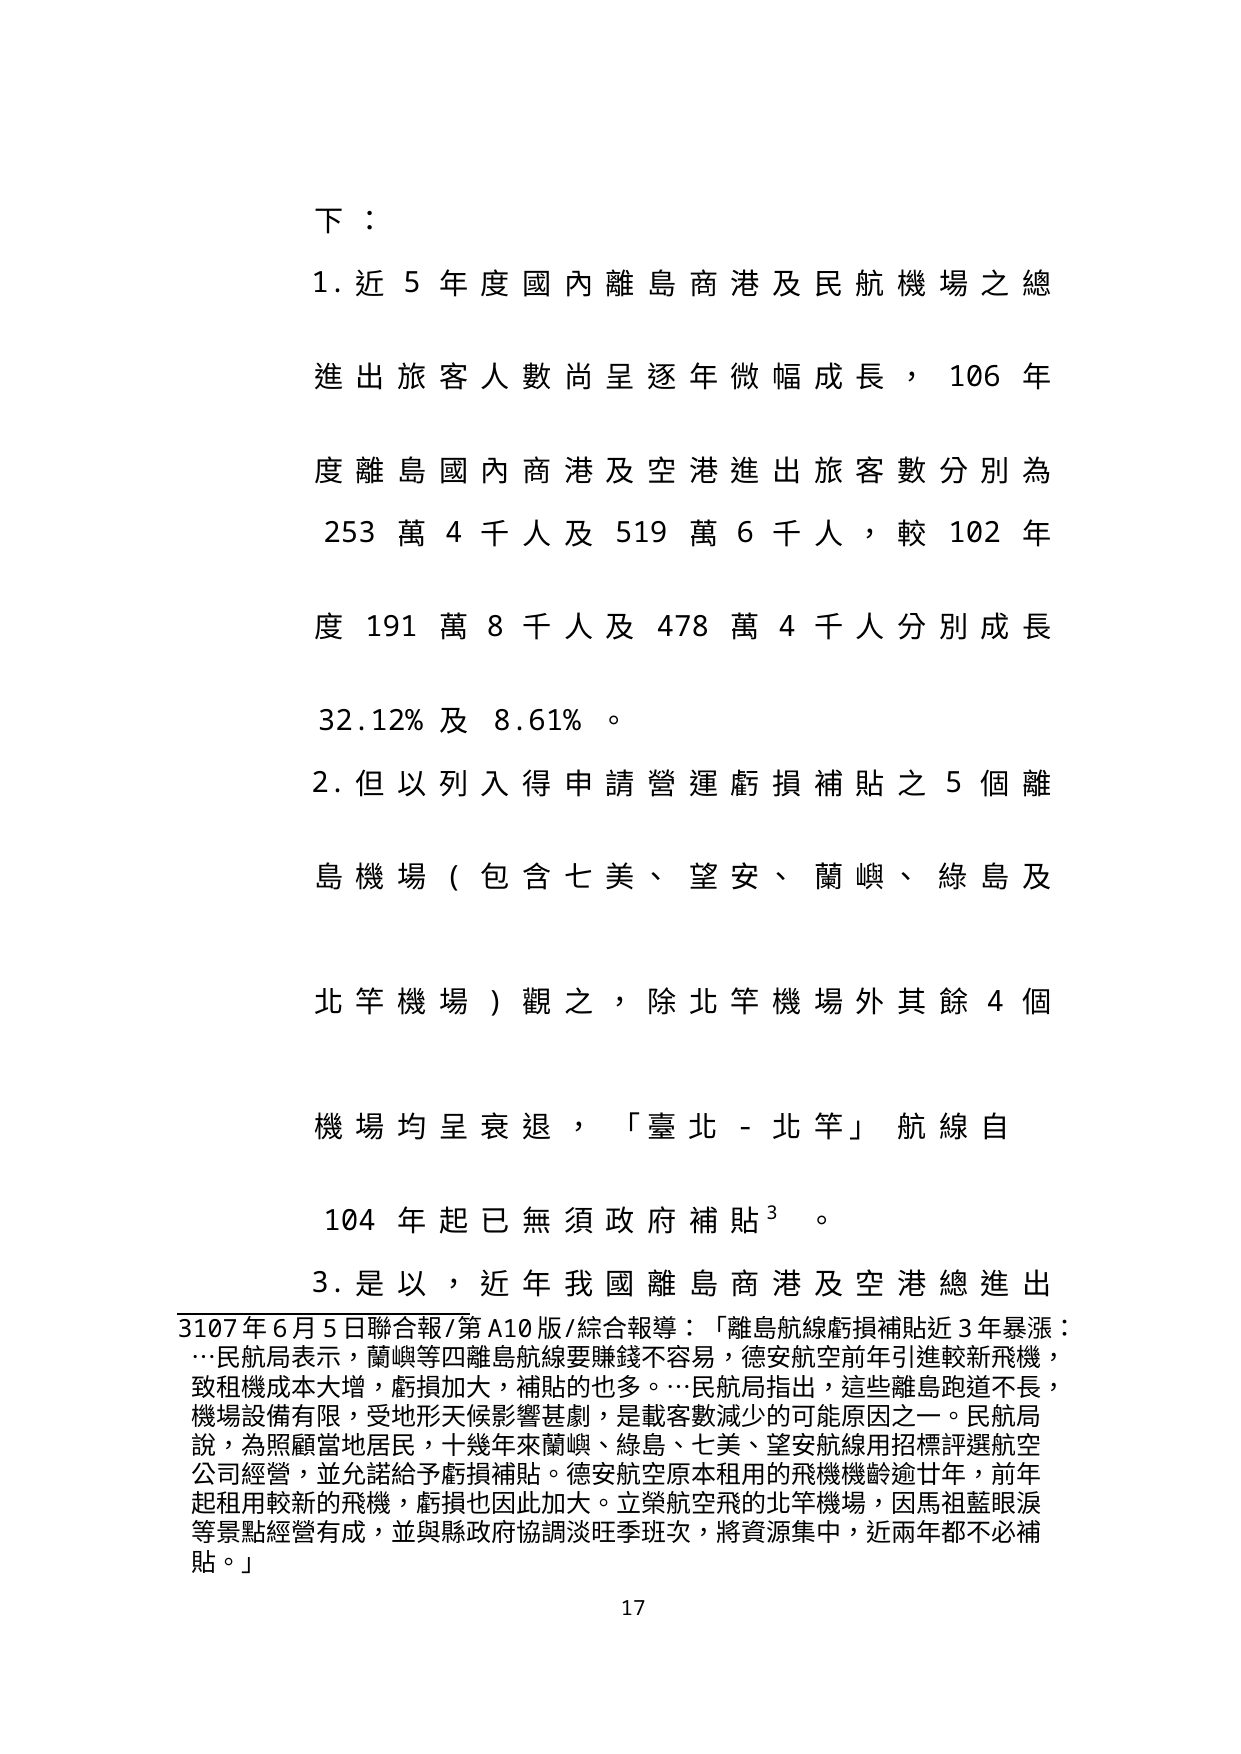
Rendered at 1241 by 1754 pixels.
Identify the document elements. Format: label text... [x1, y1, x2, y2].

text 1.近5年度國內離島商港及民航機場之總進出旅客人數尚呈逐年微幅成長，106年度離島國內商港及空港進出旅客數分別為253萬4千人及519萬6千人，較102年度191萬8千人及478萬4千人分別成長32.12%及8.61%。 [271, 240, 1058, 740]
text 下： [271, 177, 1058, 240]
text 107年6月5日聯合報/第A10版/綜合報導：「離島航線虧損補貼近3年暴漲：…民航局表示，蘭嶼等四離島航線要賺錢不容易，德安航空前年引進較新飛機，致租機成本大增，虧損加大，補貼的也多。…民航局指出，這些離島跑道不長，機場設備有限，受地形天候影響甚劇，是載客數減少的可能原因之一。民航局說，為照顧當地居民，十幾年來蘭嶼、綠島、七美、望安航線用招標評選航空公司經營，並允諾給予虧損補貼。德安航空原本租用的飛機機齡逾廿年，前年起租用較新的飛機，虧損也因此加大。立榮航空飛的北竿機場，因馬祖藍眼淚等景點經營有成，並與縣政府協調淡旺季班次，將資源集中，近兩年都不必補貼。」 [177, 1314, 1063, 1577]
text 3.是以，近年我國離島商港及空港總進出 [271, 1240, 1058, 1302]
text 2.但以列入得申請營運虧損補貼之5個離島機場(包含七美、望安、蘭嶼、綠島及北竿機場)觀之，除北竿機場外其餘4個機場均呈衰退，「臺北-北竿」航線自104年起已無須政府補貼。 [271, 740, 1058, 1240]
